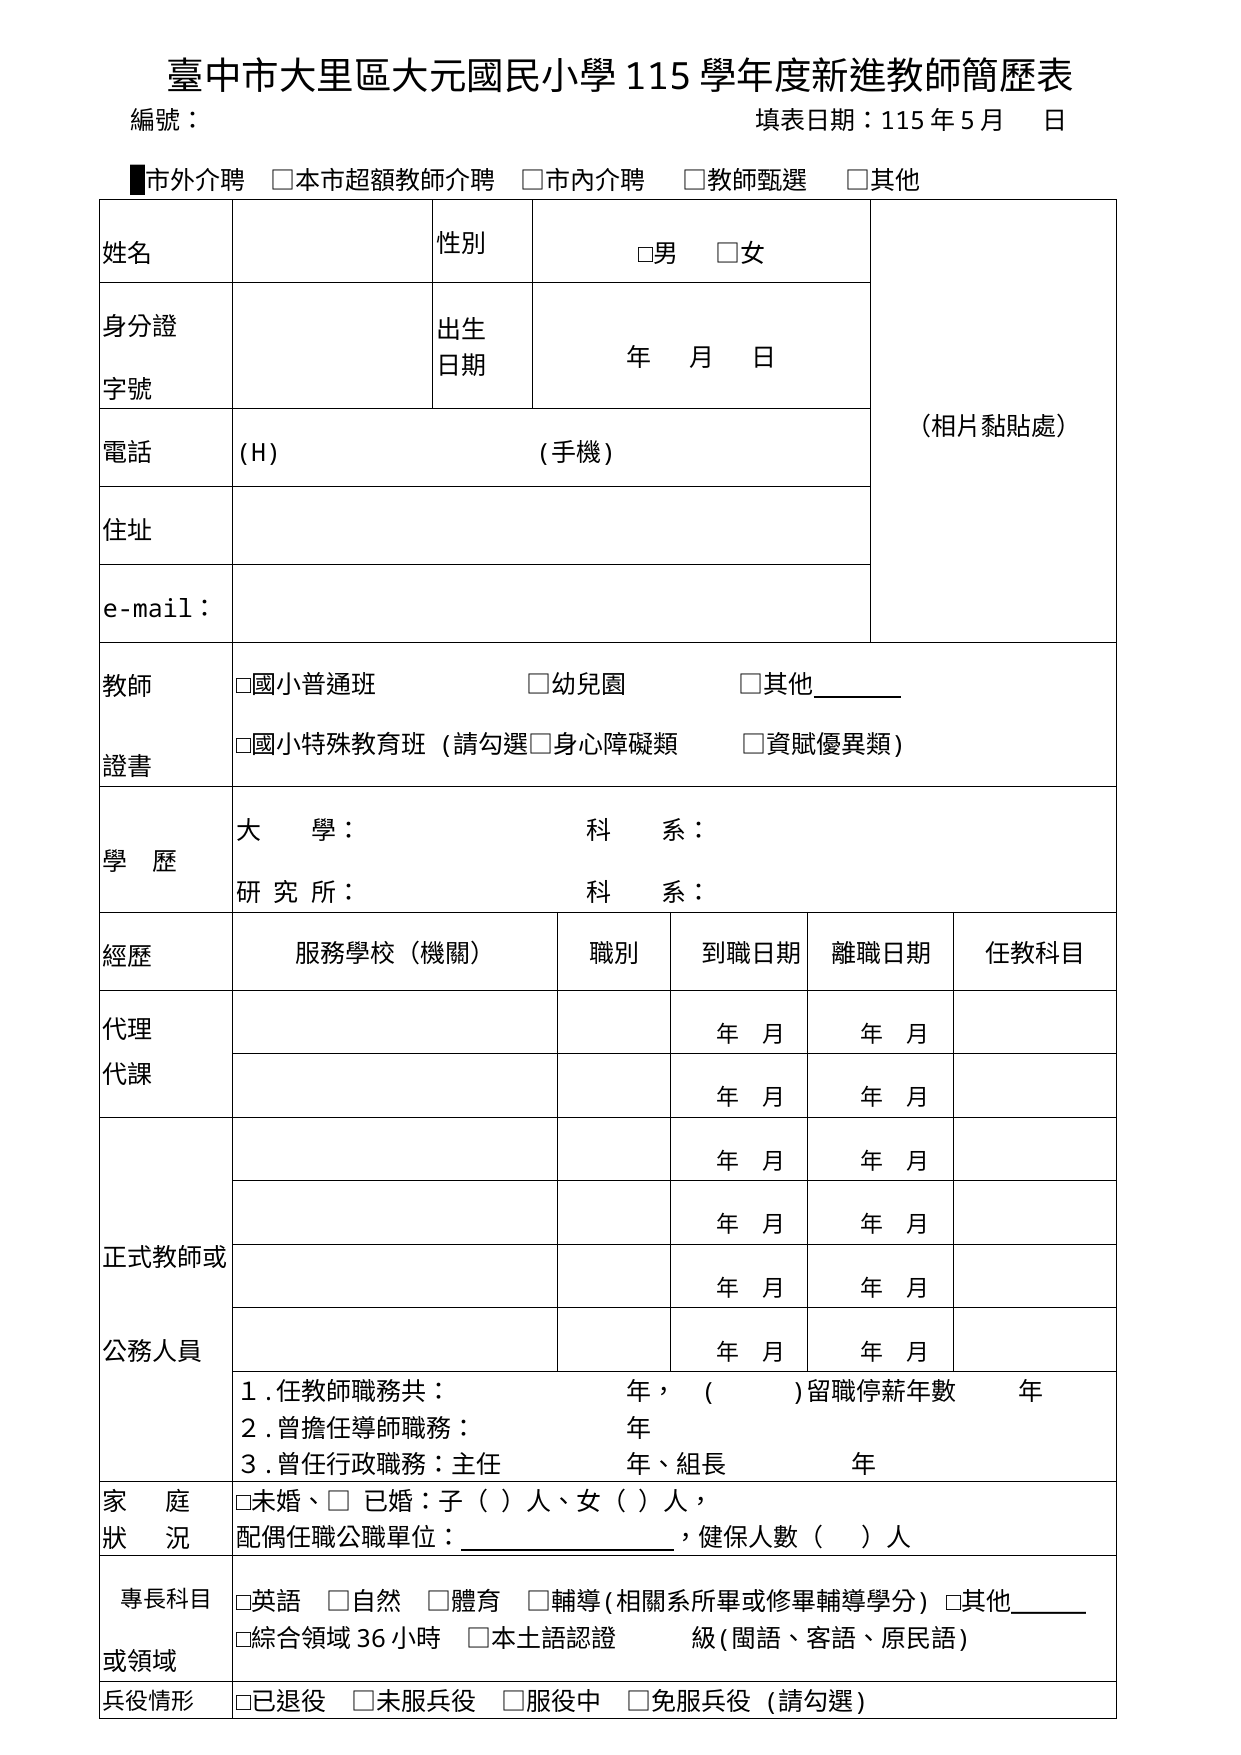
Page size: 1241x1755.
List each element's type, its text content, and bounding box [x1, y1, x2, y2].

table_cell [558, 1245, 670, 1307]
table_cell 住址 [100, 487, 232, 564]
table_header 姓名 [100, 200, 232, 282]
table_cell 服務學校（機關） [233, 913, 557, 989]
table_cell [233, 1181, 557, 1244]
table_cell 年 月 [671, 1118, 807, 1180]
table_cell 年 月 [671, 1245, 807, 1307]
table_cell [233, 487, 870, 564]
table_cell 年 月 [808, 1308, 953, 1371]
table_cell □未婚、□ 已婚：子（ ）人、女（ ）人， 配偶任職公職單位： ，健保人數（ ）人 [233, 1482, 1116, 1554]
table_cell 年 月 [671, 1308, 807, 1371]
text █市外介聘 □本市超額教師介聘 □市內介聘 □教師甄選 □其他 [130, 137, 1110, 199]
table_cell 電話 [100, 409, 232, 486]
table_cell 兵役情形 [100, 1682, 232, 1718]
table_cell □英語 □自然 □體育 □輔導(相關系所畢或修畢輔導學分) □其他_____ □綜合領域36小時 □本土語認證 級(閩語、客語、原民語) [233, 1556, 1116, 1681]
table_cell [233, 1245, 557, 1307]
table_cell [233, 1308, 557, 1371]
table_cell 身分證 字號 [100, 283, 232, 408]
table_cell １.任教師職務共： 年， ( )留職停薪年數 年 ２.曾擔任導師職務： 年 ３.曾任行政職務：主任 年、組長 年 [233, 1372, 1116, 1481]
table_cell 大 學： 科 系： 研 究 所： 科 系： [233, 787, 1116, 912]
table_cell [954, 1245, 1116, 1307]
table_cell 年 月 [808, 991, 953, 1053]
table_header （相片黏貼處） [871, 200, 1116, 642]
table_cell 家 庭 狀 況 [100, 1482, 232, 1554]
table_cell 年 月 [808, 1245, 953, 1307]
table_cell [233, 283, 432, 408]
table_cell 正式教師或公務人員 [100, 1118, 232, 1481]
table_cell 任教科目 [954, 913, 1116, 989]
text 臺中市大里區大元國民小學115學年度新進教師簡歷表 [130, 46, 1110, 101]
table_cell [954, 991, 1116, 1053]
table_cell □已退役 □未服兵役 □服役中 □免服兵役 (請勾選) [233, 1682, 1116, 1718]
table_cell □國小普通班 □幼兒園 □其他 □國小特殊教育班 (請勾選□身心障礙類 □資賦優異類) [233, 643, 1116, 786]
table_cell 教師 證書 [100, 643, 232, 786]
table_cell [954, 1118, 1116, 1180]
table_cell 學 歷 [100, 787, 232, 912]
table_cell 職別 [558, 913, 670, 989]
table_cell 到職日期 [671, 913, 807, 989]
text 編號： 填表日期：115年5月 日 [130, 101, 1110, 137]
table_cell [233, 991, 557, 1053]
table_cell [233, 1054, 557, 1117]
table_cell e-mail： [100, 565, 232, 642]
table_cell [558, 991, 670, 1053]
table_cell [558, 1181, 670, 1244]
table_cell [954, 1181, 1116, 1244]
table_cell [558, 1118, 670, 1180]
table_header 性別 [433, 200, 532, 282]
table_cell 年 月 日 [533, 283, 870, 408]
table_cell (手機) [233, 409, 870, 486]
table_cell [954, 1054, 1116, 1117]
table_cell 年 月 [808, 1181, 953, 1244]
table_cell [233, 565, 870, 642]
table_cell 經歷 [100, 913, 232, 989]
table_header □男 □女 [533, 200, 870, 282]
table_cell 年 月 [808, 1054, 953, 1117]
table_cell 年 月 [671, 1054, 807, 1117]
table_cell 出生 日期 [433, 283, 532, 408]
table_cell [233, 1118, 557, 1180]
table_cell [558, 1308, 670, 1371]
table_cell 離職日期 [808, 913, 953, 989]
table_cell 年 月 [671, 991, 807, 1053]
table_cell [558, 1054, 670, 1117]
table_cell 代理 代課 [100, 991, 232, 1117]
table_cell 年 月 [671, 1181, 807, 1244]
table_cell 年 月 [808, 1118, 953, 1180]
table_cell [954, 1308, 1116, 1371]
table_cell 專長科目 或領域 [100, 1556, 232, 1681]
table_header [233, 200, 432, 282]
